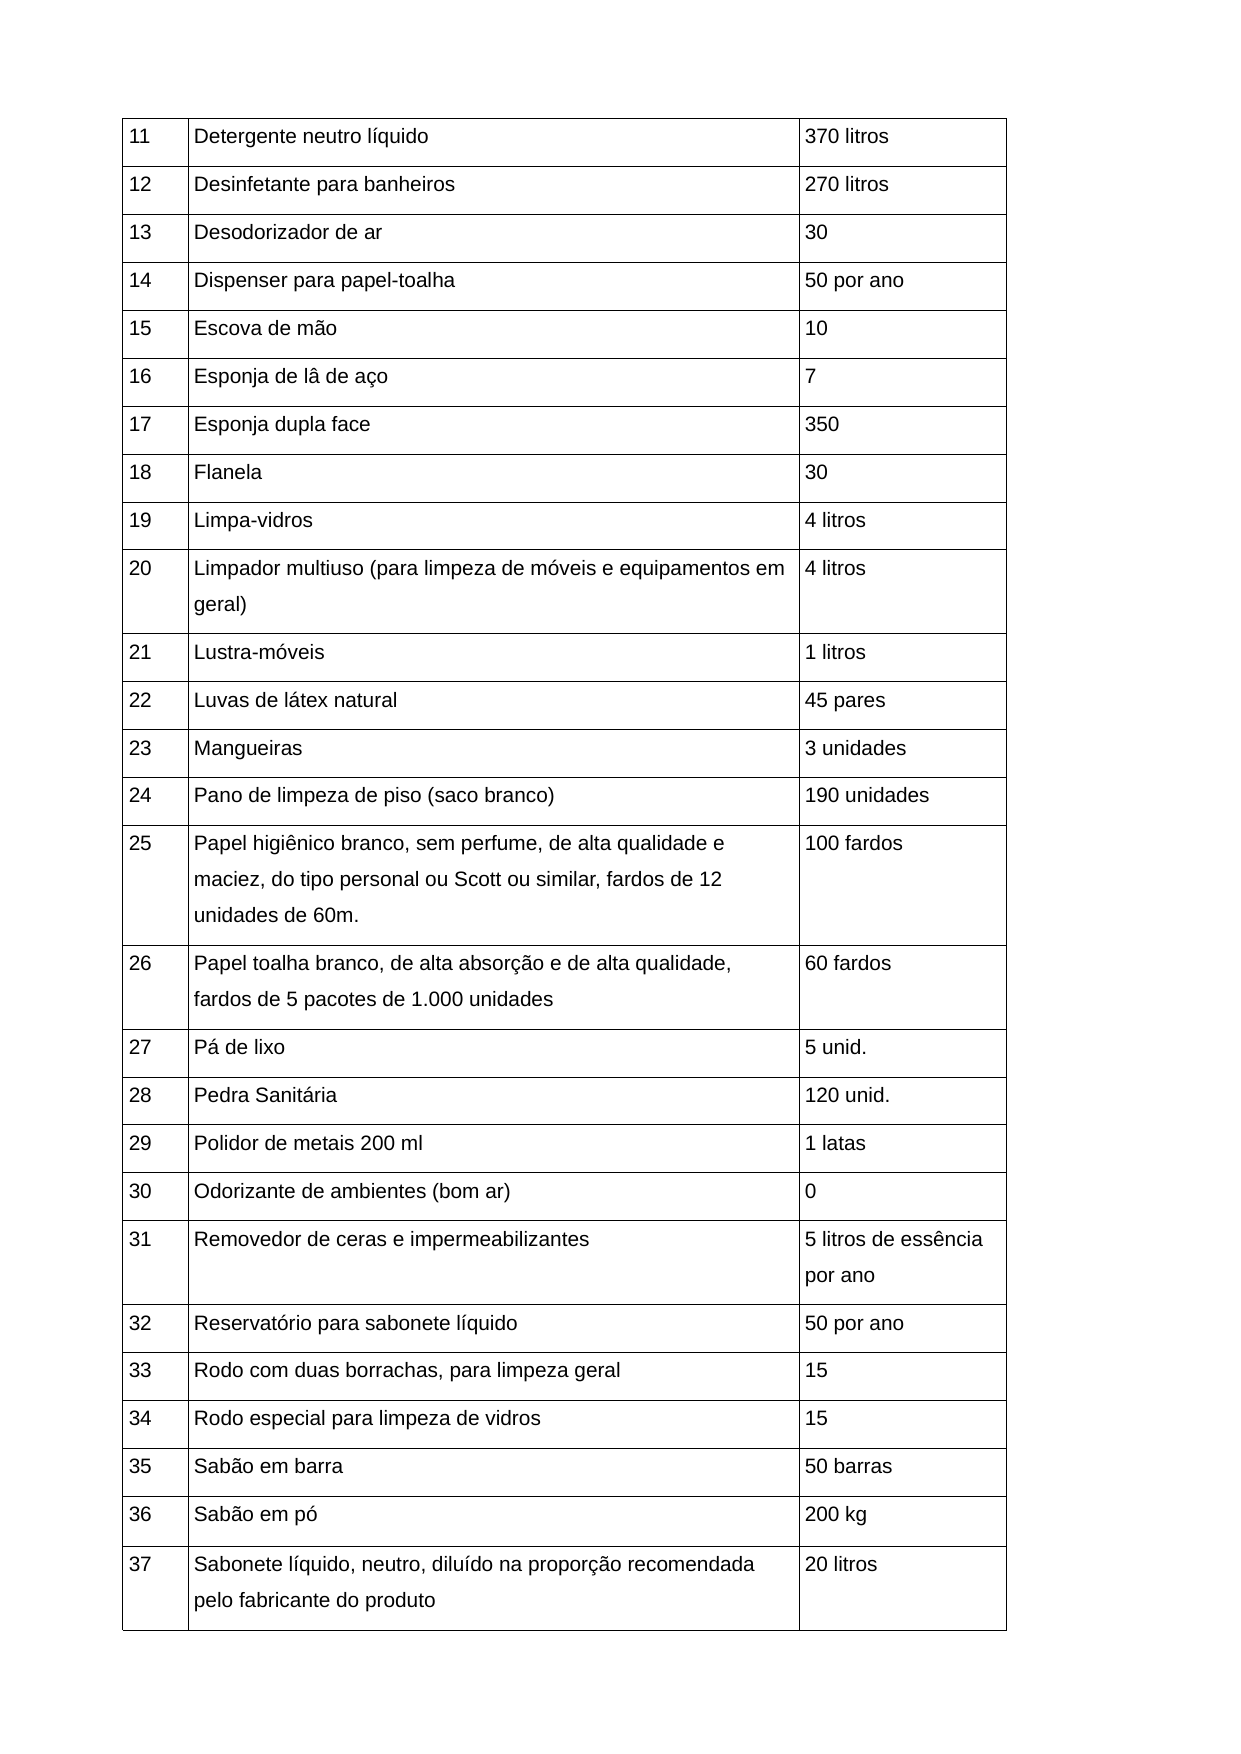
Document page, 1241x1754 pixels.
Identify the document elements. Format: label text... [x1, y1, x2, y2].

table_cell Polidor de metais 200 ml [189, 1125, 799, 1172]
table_cell 30 [800, 455, 1006, 501]
table_cell Escova de mão [189, 311, 799, 358]
table_cell 30 [800, 215, 1006, 262]
table_cell Dispenser para papel-toalha [189, 263, 799, 310]
table_cell 14 [123, 263, 188, 310]
table_cell 24 [123, 778, 188, 825]
table_cell Removedor de ceras e impermeabilizantes [189, 1221, 799, 1304]
table_cell 18 [123, 455, 188, 501]
table_cell 60 fardos [800, 946, 1006, 1028]
table_cell 36 [123, 1497, 188, 1546]
table_cell 100 fardos [800, 826, 1006, 945]
table_cell 4 litros [800, 550, 1006, 633]
table_cell 22 [123, 682, 188, 729]
table_cell Limpa-vidros [189, 503, 799, 549]
table_cell 120 unid. [800, 1078, 1006, 1124]
table_cell 45 pares [800, 682, 1006, 729]
table_cell 7 [800, 359, 1006, 406]
table_cell 13 [123, 215, 188, 262]
table_cell 12 [123, 167, 188, 214]
table_cell 32 [123, 1305, 188, 1352]
table_cell 15 [800, 1353, 1006, 1400]
table_cell 30 [123, 1173, 188, 1220]
table_cell Esponja de lâ de aço [189, 359, 799, 406]
table_cell 17 [123, 407, 188, 453]
table_cell Mangueiras [189, 730, 799, 777]
table_cell Limpador multiuso (para limpeza de móveis e equipamentos em geral) [189, 550, 799, 633]
table_cell 11 [123, 119, 188, 166]
table_cell 20 [123, 550, 188, 633]
table_cell 50 por ano [800, 1305, 1006, 1352]
table_cell Odorizante de ambientes (bom ar) [189, 1173, 799, 1220]
table_cell Detergente neutro líquido [189, 119, 799, 166]
table_cell 5 unid. [800, 1030, 1006, 1076]
table_cell 50 barras [800, 1449, 1006, 1496]
table_cell Esponja dupla face [189, 407, 799, 453]
table_cell 19 [123, 503, 188, 549]
table_cell Sabão em pó [189, 1497, 799, 1546]
table_cell 26 [123, 946, 188, 1028]
table_cell Flanela [189, 455, 799, 501]
table_cell 1 latas [800, 1125, 1006, 1172]
table_cell 37 [123, 1547, 188, 1630]
table_cell 370 litros [800, 119, 1006, 166]
table_cell 4 litros [800, 503, 1006, 549]
table_cell 5 litros de essência por ano [800, 1221, 1006, 1304]
table_cell 27 [123, 1030, 188, 1076]
table_cell Sabão em barra [189, 1449, 799, 1496]
table_cell Desodorizador de ar [189, 215, 799, 262]
table_cell 23 [123, 730, 188, 777]
table_cell 190 unidades [800, 778, 1006, 825]
table_cell 31 [123, 1221, 188, 1304]
table_cell 10 [800, 311, 1006, 358]
table_cell 200 kg [800, 1497, 1006, 1546]
table_cell Pedra Sanitária [189, 1078, 799, 1124]
table_cell 350 [800, 407, 1006, 453]
table_cell Papel toalha branco, de alta absorção e de alta qualidade, fardos de 5 pacotes de 1.000 unidades [189, 946, 799, 1028]
table_cell 3 unidades [800, 730, 1006, 777]
table_cell Rodo especial para limpeza de vidros [189, 1401, 799, 1448]
table_cell Reservatório para sabonete líquido [189, 1305, 799, 1352]
table_cell Papel higiênico branco, sem perfume, de alta qualidade e maciez, do tipo personal ou Scott ou similar, fardos de 12 unidades de 60m. [189, 826, 799, 945]
table_cell 35 [123, 1449, 188, 1496]
table_cell Sabonete líquido, neutro, diluído na proporção recomendada pelo fabricante do produto [189, 1547, 799, 1630]
table_cell 25 [123, 826, 188, 945]
table_cell 29 [123, 1125, 188, 1172]
table_cell 15 [800, 1401, 1006, 1448]
table_cell Desinfetante para banheiros [189, 167, 799, 214]
table_cell 15 [123, 311, 188, 358]
table_cell Luvas de látex natural [189, 682, 799, 729]
table_cell 20 litros [800, 1547, 1006, 1630]
table_cell 1 litros [800, 634, 1006, 681]
table_cell 21 [123, 634, 188, 681]
table_cell 16 [123, 359, 188, 406]
table_cell Pá de lixo [189, 1030, 799, 1076]
table_cell 270 litros [800, 167, 1006, 214]
table_cell 33 [123, 1353, 188, 1400]
table_cell Rodo com duas borrachas, para limpeza geral [189, 1353, 799, 1400]
table_cell 0 [800, 1173, 1006, 1220]
table_cell Lustra-móveis [189, 634, 799, 681]
table_cell 50 por ano [800, 263, 1006, 310]
table_cell 34 [123, 1401, 188, 1448]
table_cell 28 [123, 1078, 188, 1124]
table_cell Pano de limpeza de piso (saco branco) [189, 778, 799, 825]
